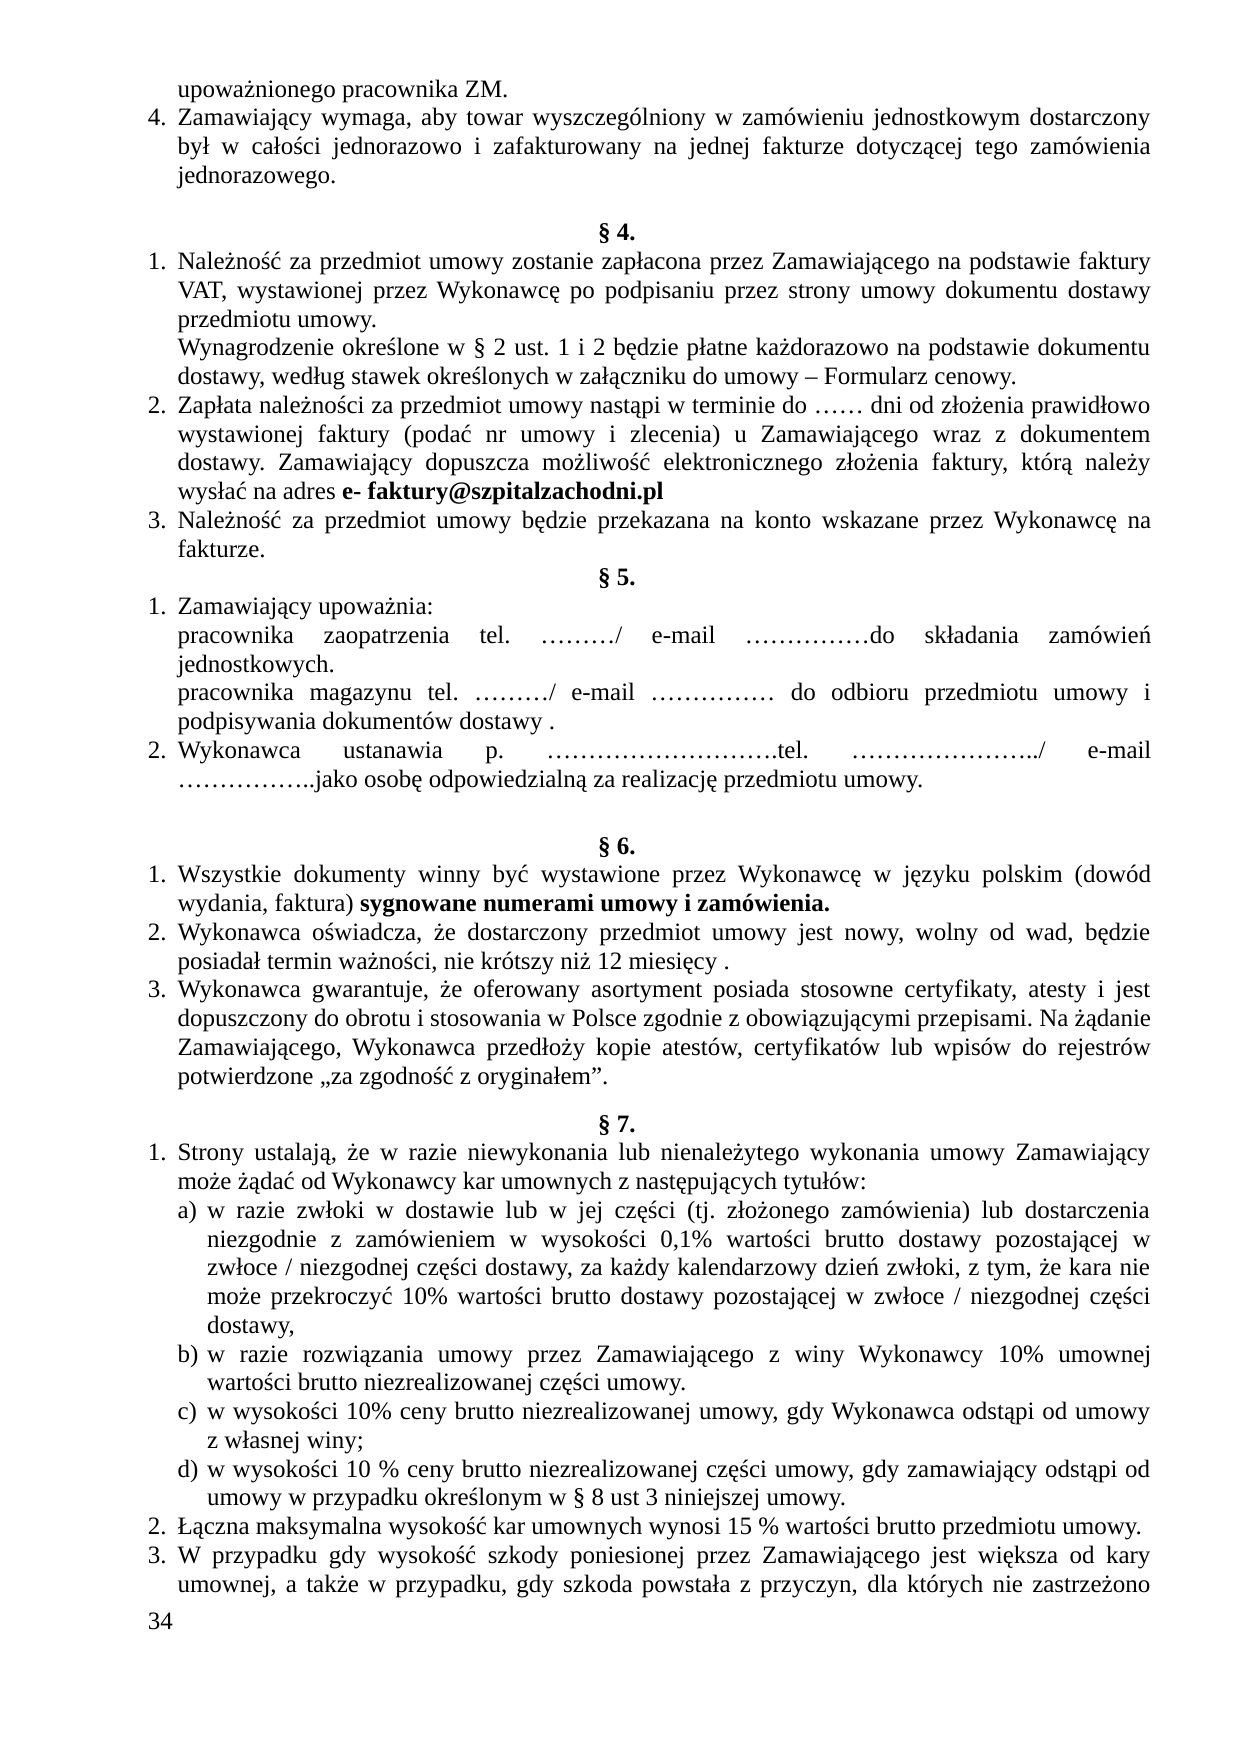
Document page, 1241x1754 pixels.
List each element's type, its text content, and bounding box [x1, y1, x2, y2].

list Strony ustalają, że w razie niewykonania lub nienależytego wykonania umowy Zamawiający może żądać od Wykonawcy kar umownych z następujących tytułów: [148, 1137, 1152, 1195]
list Zapłata należności za przedmiot umowy nastąpi w terminie do …… dni od złożenia prawidłowo wystawionej faktury (podać nr umowy i zlecenia) u Zamawiającego wraz z dokumentem dostawy. Zamawiający dopuszcza możliwość elektronicznego złożenia faktury, którą należy wysłać na adres e- faktury@szpitalzachodni.pl [148, 390, 1152, 505]
list Wykonawca gwarantuje, że oferowany asortyment posiada stosowne certyfikaty, atesty i jest dopuszczony do obrotu i stosowania w Polsce zgodnie z obowiązującymi przepisami. Na żądanie Zamawiającego, Wykonawca przedłoży kopie atestów, certyfikatów lub wpisów do rejestrów potwierdzone „za zgodność z oryginałem”. [148, 974, 1152, 1089]
text pracownika zaopatrzenia tel. ………/ e-mail ……………do składania zamówień jednostkowych. [177, 620, 1152, 677]
list upoważnionego pracownika ZM. [148, 74, 1152, 102]
list Zamawiający upoważnia: [148, 591, 1152, 620]
list w razie rozwiązania umowy przez Zamawiającego z winy Wykonawcy 10% umownej wartości brutto niezrealizowanej części umowy. [177, 1339, 1152, 1396]
list Należność za przedmiot umowy zostanie zapłacona przez Zamawiającego na podstawie faktury VAT, wystawionej przez Wykonawcę po podpisaniu przez strony umowy dokumentu dostawy przedmiotu umowy. [148, 246, 1152, 332]
list Łączna maksymalna wysokość kar umownych wynosi 15 % wartości brutto przedmiotu umowy. [148, 1511, 1152, 1540]
list Wszystkie dokumenty winny być wystawione przez Wykonawcę w języku polskim (dowód wydania, faktura) sygnowane numerami umowy i zamówienia. [148, 859, 1152, 917]
text Wynagrodzenie określone w § 2 ust. 1 i 2 będzie płatne każdorazowo na podstawie dokumentu dostawy, według stawek określonych w załączniku do umowy – Formularz cenowy. [177, 332, 1152, 390]
list w wysokości 10% ceny brutto niezrealizowanej umowy, gdy Wykonawca odstąpi od umowy z własnej winy; [177, 1396, 1152, 1454]
text pracownika magazynu tel. ………/ e-mail …………… do odbioru przedmiotu umowy i podpisywania dokumentów dostawy . [177, 677, 1152, 735]
list w wysokości 10 % ceny brutto niezrealizowanej części umowy, gdy zamawiający odstąpi od umowy w przypadku określonym w § 8 ust 3 niniejszej umowy. [177, 1454, 1152, 1511]
list w razie zwłoki w dostawie lub w jej części (tj. złożonego zamówienia) lub dostarczenia niezgodnie z zamówieniem w wysokości 0,1% wartości brutto dostawy pozostającej w zwłoce / niezgodnej części dostawy, za każdy kalendarzowy dzień zwłoki, z tym, że kara nie może przekroczyć 10% wartości brutto dostawy pozostającej w zwłoce / niezgodnej części dostawy, [177, 1195, 1152, 1339]
list Wykonawca oświadcza, że dostarczony przedmiot umowy jest nowy, wolny od wad, będzie posiadał termin ważności, nie krótszy niż 12 miesięcy . [148, 917, 1152, 974]
list W przypadku gdy wysokość szkody poniesionej przez Zamawiającego jest większa od kary umownej, a także w przypadku, gdy szkoda powstała z przyczyn, dla których nie zastrzeżono [148, 1540, 1152, 1597]
list Należność za przedmiot umowy będzie przekazana na konto wskazane przez Wykonawcę na fakturze. [148, 505, 1152, 562]
list Zamawiający wymaga, aby towar wyszczególniony w zamówieniu jednostkowym dostarczony był w całości jednorazowo i zafakturowany na jednej fakturze dotyczącej tego zamówienia jednorazowego. [148, 102, 1152, 189]
list Wykonawca ustanawia p. ……………………….tel. …………………../ e-mail ……………..jako osobę odpowiedzialną za realizację przedmiotu umowy. [148, 735, 1152, 792]
